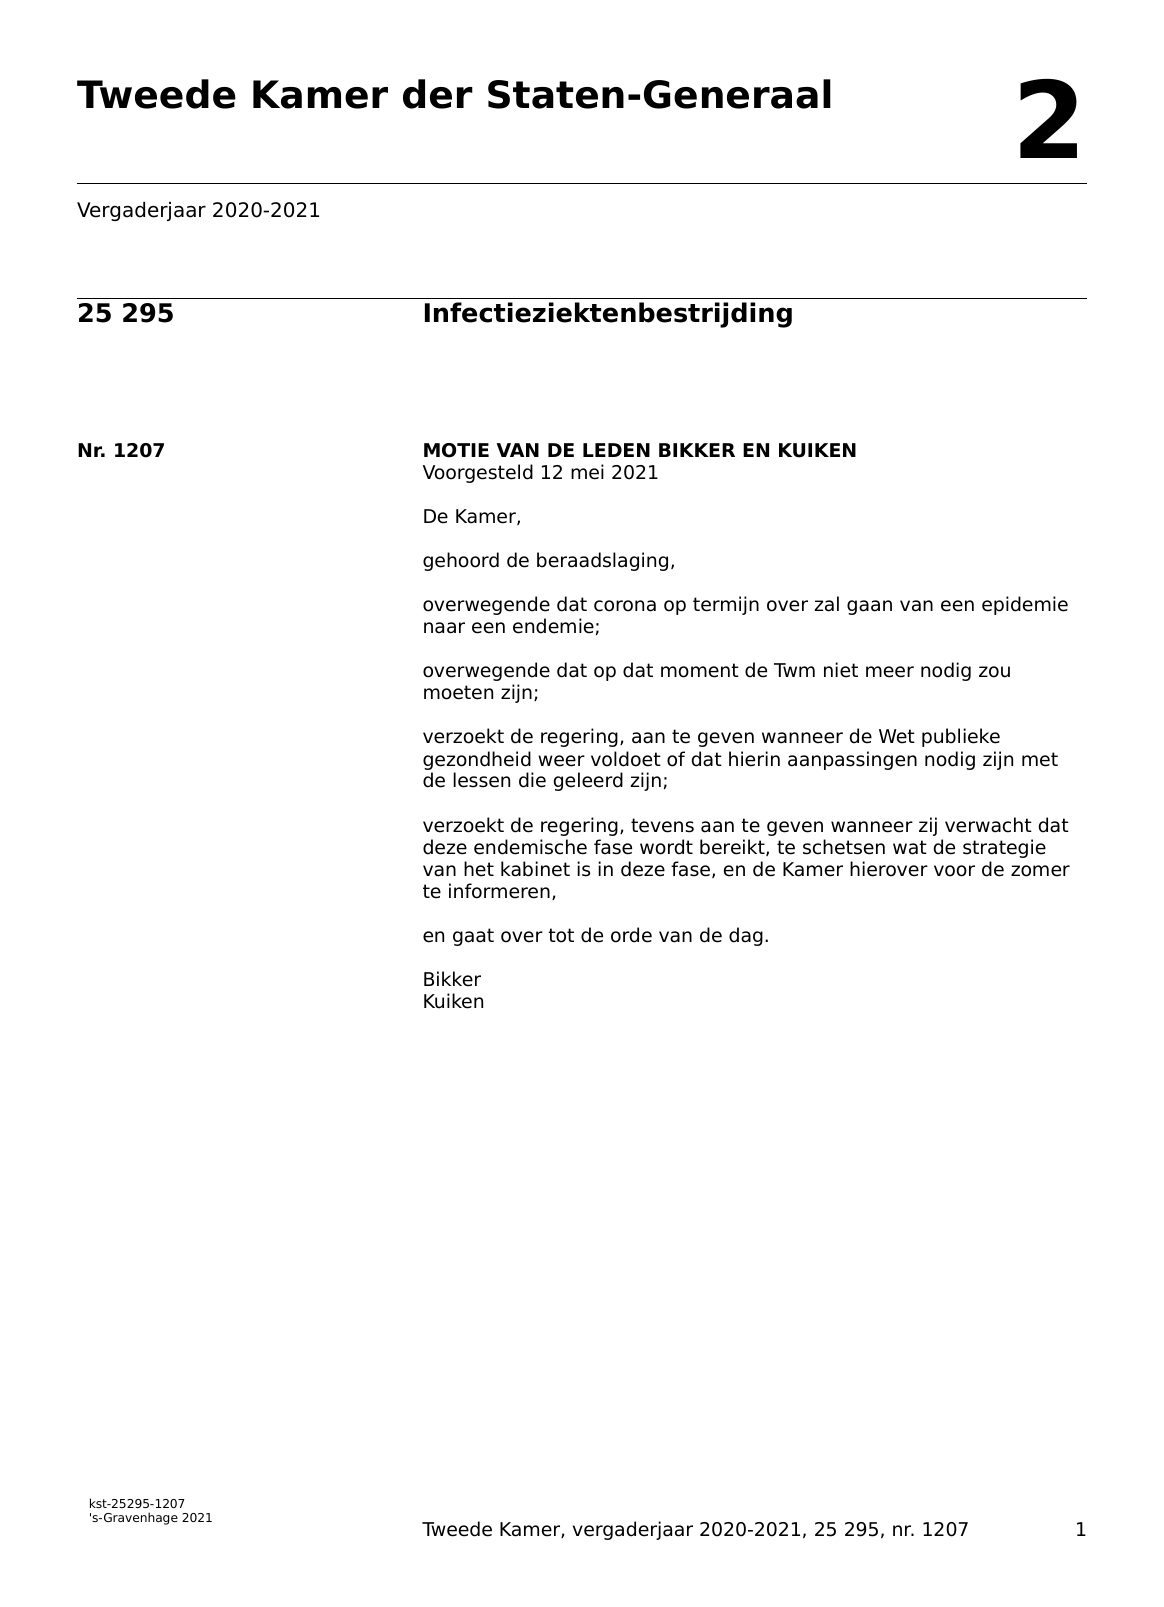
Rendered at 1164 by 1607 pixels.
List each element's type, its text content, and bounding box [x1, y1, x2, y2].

text overwegende dat corona op termijn over zal gaan van een epidemie naar een endemie; [422, 594, 1087, 638]
subtitle Nr. 1207 MOTIE VAN DE LEDEN BIKKER EN KUIKEN [77, 440, 1087, 462]
table_header 2 [886, 59, 1087, 183]
text en gaat over tot de orde van de dag. [422, 925, 1087, 947]
text Bikker [422, 969, 1087, 991]
text Kuiken [422, 991, 1087, 1013]
text verzoekt de regering, aan te geven wanneer de Wet publieke gezondheid weer voldoet of dat hierin aanpassingen nodig zijn met de lessen die geleerd zijn; [422, 726, 1087, 792]
text gehoord de beraadslaging, [422, 550, 1087, 572]
text 's-Gravenhage 2021 [88, 1511, 323, 1525]
text kst-25295-1207 [88, 1497, 323, 1511]
table_cell Vergaderjaar 2020-2021 [77, 184, 1087, 298]
table_header Tweede Kamer der Staten-Generaal [77, 59, 886, 183]
text verzoekt de regering, tevens aan te geven wanneer zij verwacht dat deze endemische fase wordt bereikt, te schetsen wat de strategie van het kabinet is in deze fase, en de Kamer hierover voor de zomer te informeren, [422, 814, 1087, 902]
text overwegende dat op dat moment de Twm niet meer nodig zou moeten zijn; [422, 660, 1087, 704]
subtitle 25 295 Infectieziektenbestrijding [77, 299, 1087, 329]
text De Kamer, [422, 506, 1087, 528]
text Voorgesteld 12 mei 2021 [422, 462, 1087, 484]
